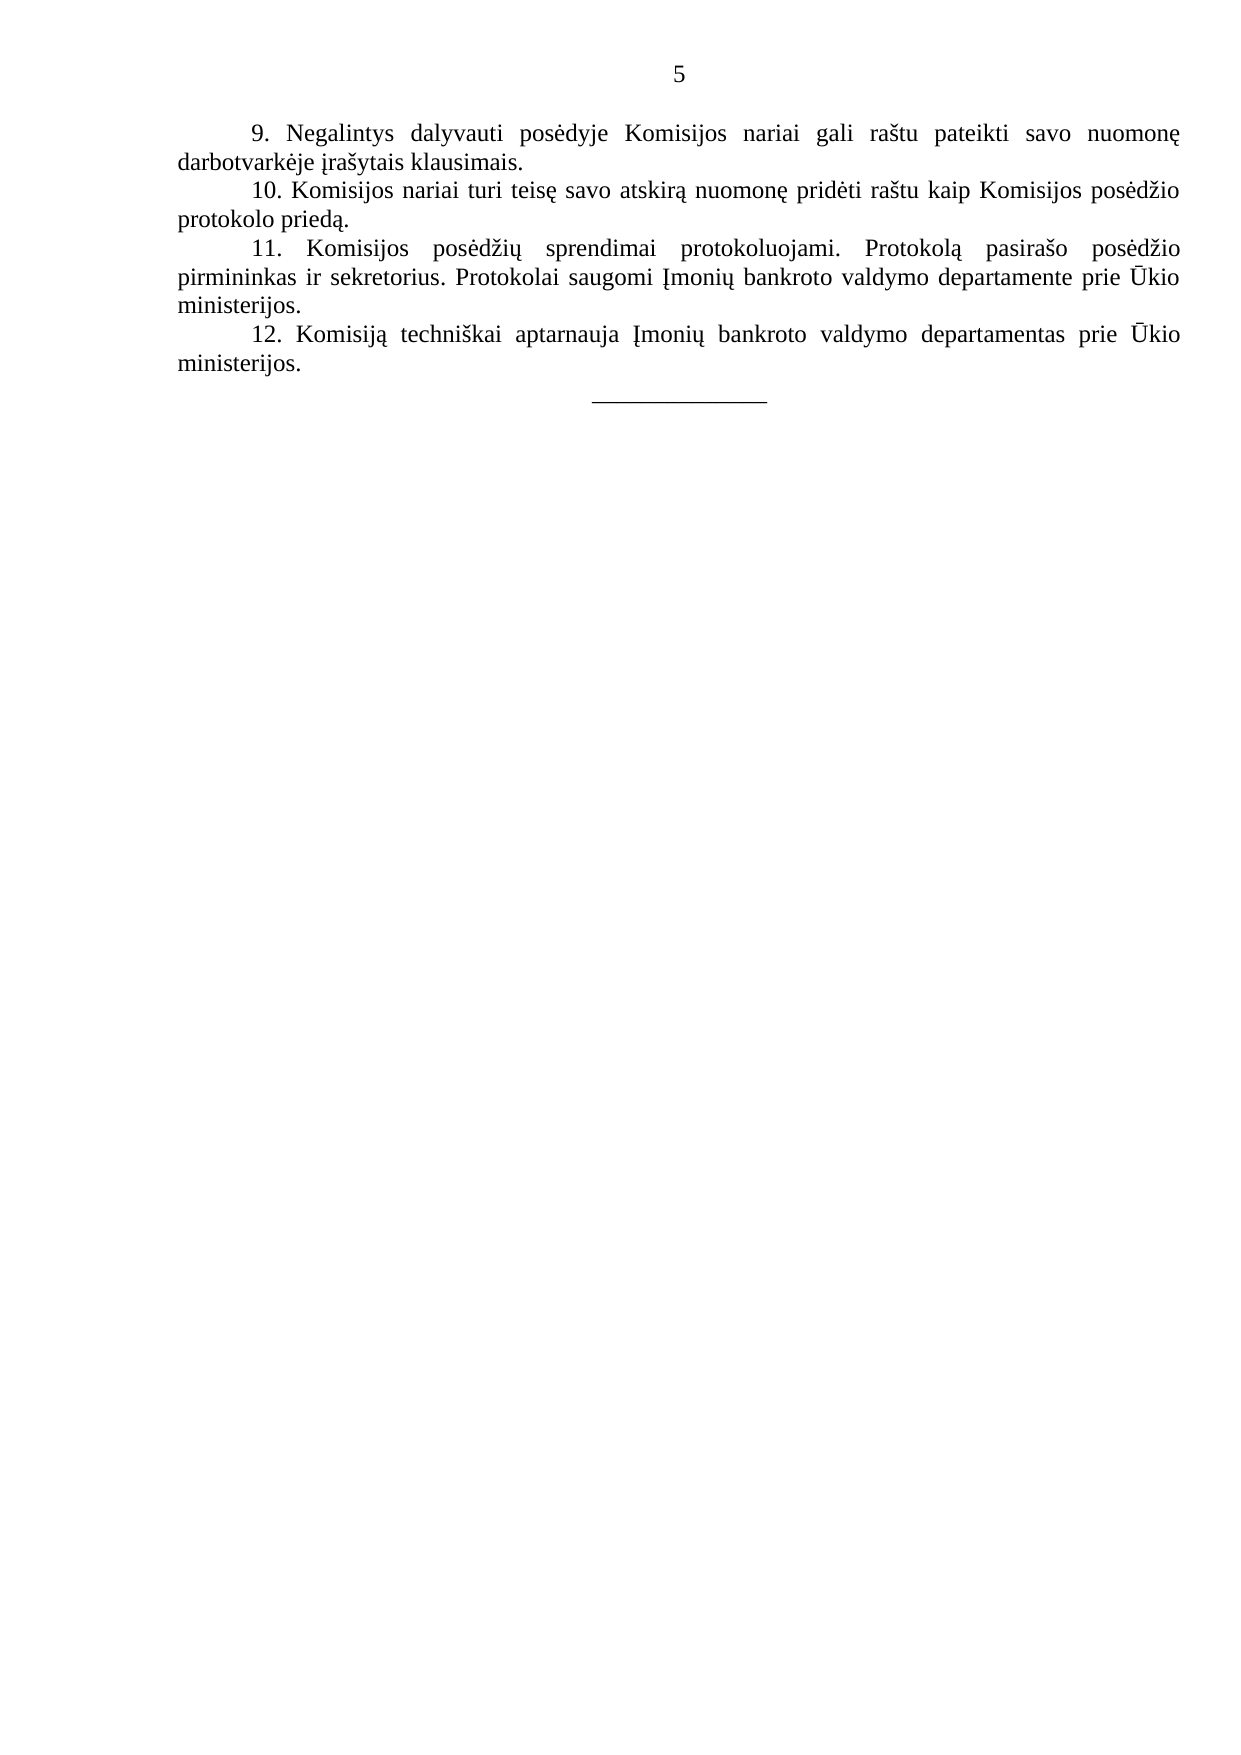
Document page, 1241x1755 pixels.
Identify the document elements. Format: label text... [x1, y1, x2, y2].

text 11. Komisijos posėdžių sprendimai protokoluojami. Protokolą pasirašo posėdžio pirmininkas ir sekretorius. Protokolai saugomi Įmonių bankroto valdymo departamente prie Ūkio ministerijos. [177, 233, 1181, 319]
text 12. Komisiją techniškai aptarnauja Įmonių bankroto valdymo departamentas prie Ūkio ministerijos. [177, 319, 1181, 377]
text ______________ [177, 377, 1181, 406]
text 9. Negalintys dalyvauti posėdyje Komisijos nariai gali raštu pateikti savo nuomonę darbotvarkėje įrašytais klausimais. [177, 118, 1181, 176]
text 10. Komisijos nariai turi teisę savo atskirą nuomonę pridėti raštu kaip Komisijos posėdžio protokolo priedą. [177, 176, 1181, 233]
